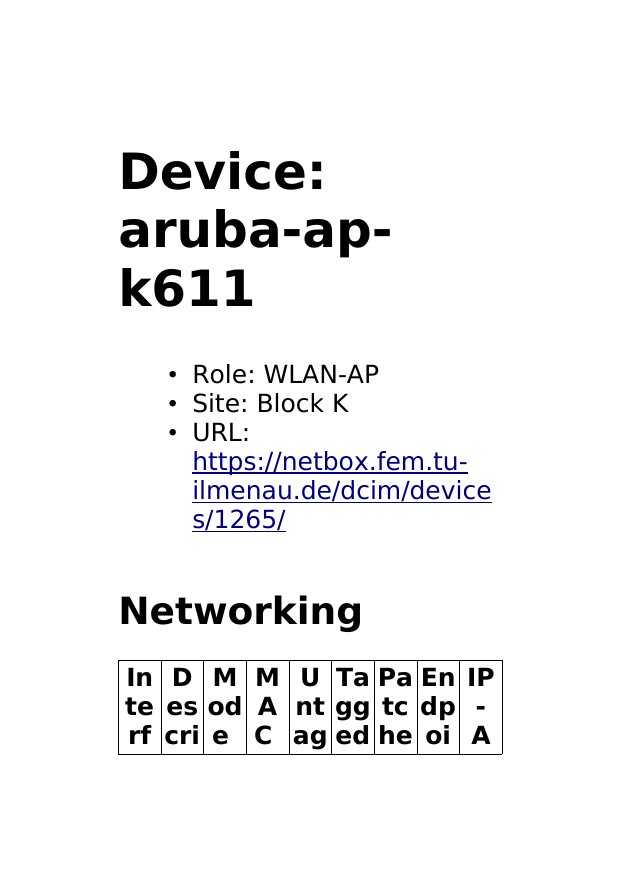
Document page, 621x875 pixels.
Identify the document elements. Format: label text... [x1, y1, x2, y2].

table_header Patche [375, 661, 417, 754]
list URL: https://netbox.fem.tu-ilmenau.de/dcim/devices/1265/ [177, 418, 502, 535]
table_header MAC [247, 661, 289, 754]
table_header Interf [119, 661, 161, 754]
table_header Tagged [332, 661, 374, 754]
table_header Descri [162, 661, 203, 754]
table_header Mode [204, 661, 246, 754]
table_header Untag [290, 661, 331, 754]
subtitle Networking [118, 589, 502, 633]
subtitle Device: aruba-ap-k611 [118, 143, 502, 318]
list Role: WLAN-AP [177, 360, 502, 389]
table_header IP-A [460, 661, 502, 754]
list Site: Block K [177, 389, 502, 418]
table_header Endpoi [418, 661, 459, 754]
